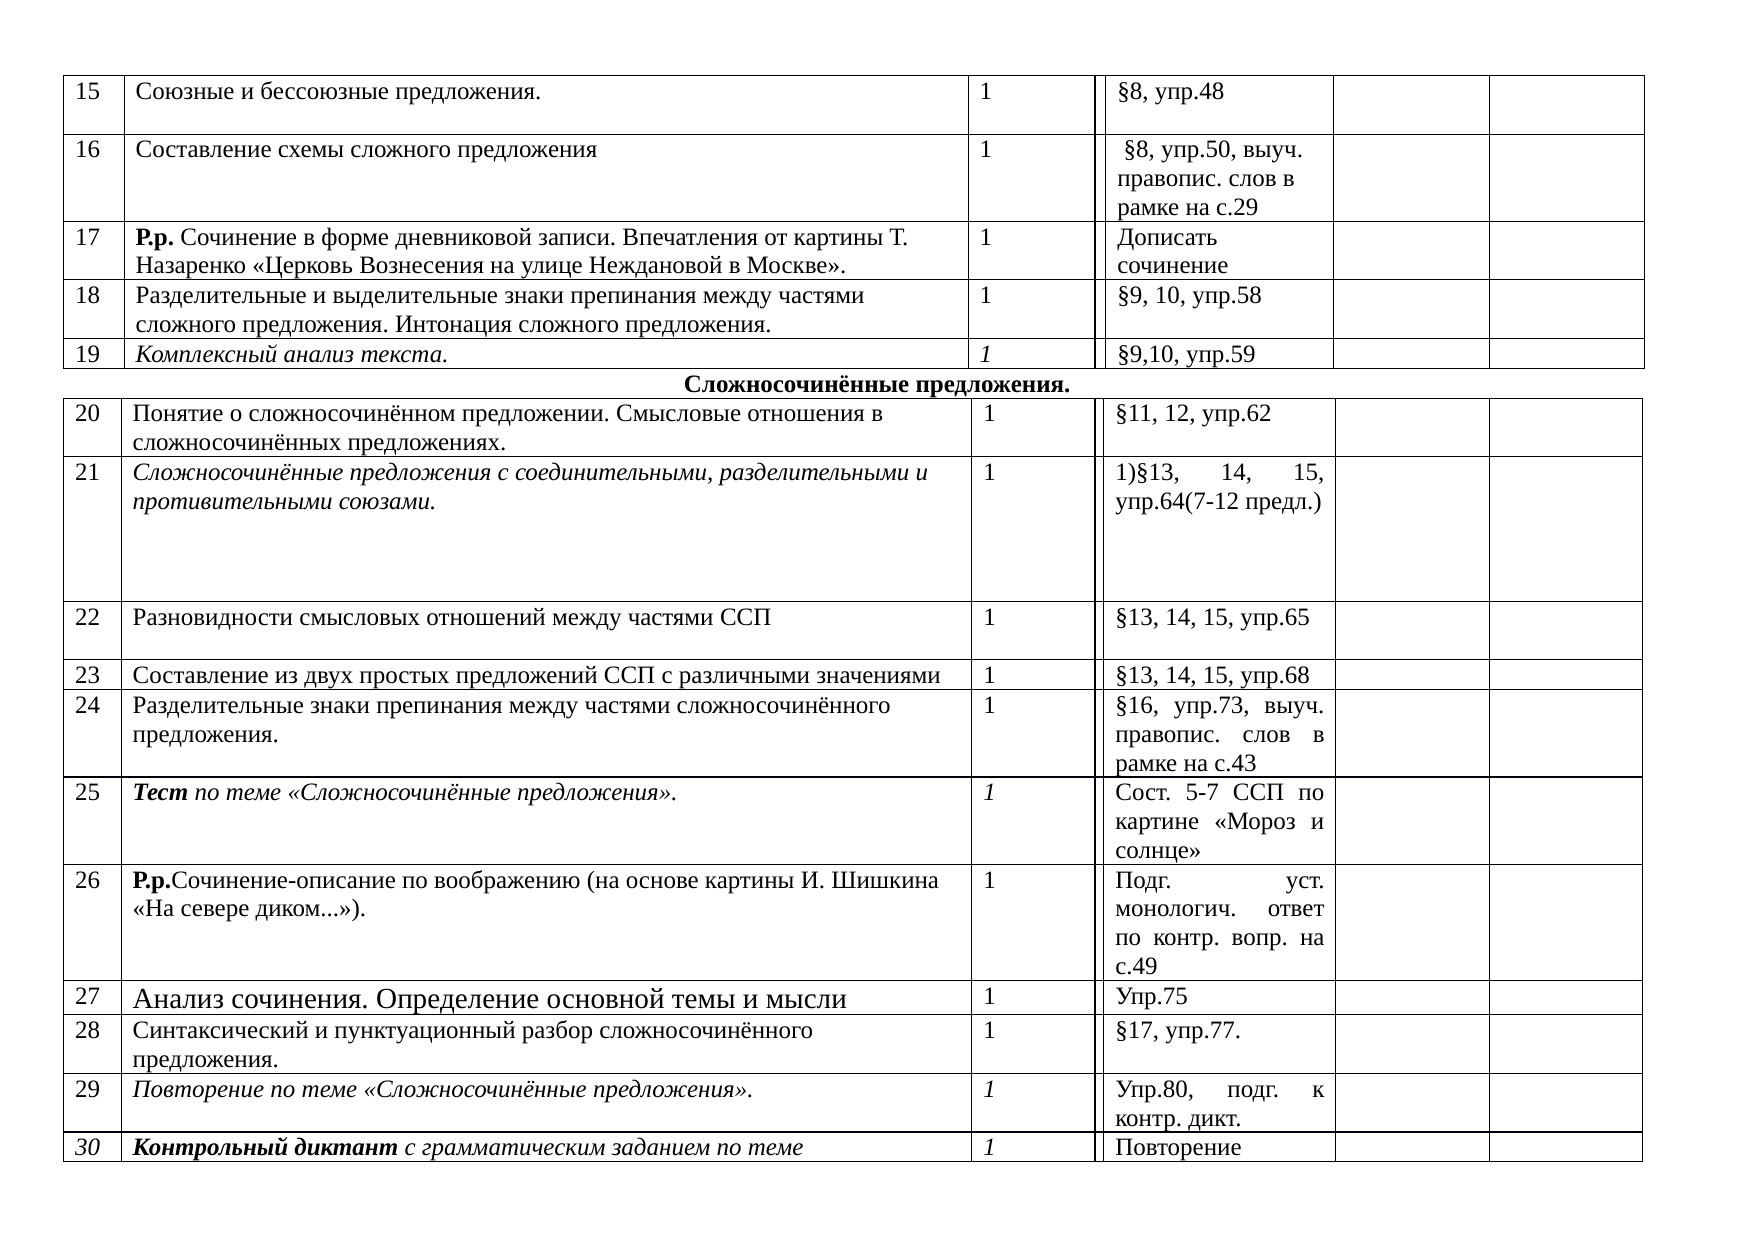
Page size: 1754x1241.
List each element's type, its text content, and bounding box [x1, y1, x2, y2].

table_cell Р.р. Сочинение в форме дневниковой записи. Впечатления от картины Т. Назаренко «Церковь Вознесения на улице Неждановой в Москве». [125, 222, 968, 279]
table_cell Повторение [1104, 1133, 1335, 1161]
table_cell Упр.75 [1104, 981, 1335, 1014]
table_cell 1 [972, 660, 1094, 689]
table_cell [1096, 457, 1103, 601]
table_cell Контрольный диктант с грамматическим заданием по теме [122, 1133, 971, 1161]
table_cell Разделительные знаки препинания между частями сложносочинённого предложения. [122, 690, 971, 776]
table_header [1336, 399, 1489, 456]
table_cell 1 [972, 1015, 1094, 1073]
table_cell 16 [64, 135, 124, 221]
table_header §11, 12, упр.62 [1104, 399, 1335, 456]
table_header [1490, 399, 1642, 456]
table_cell 1 [972, 1133, 1094, 1161]
table_cell 1 [969, 280, 1094, 338]
table_cell [1336, 660, 1489, 689]
table_cell 17 [64, 222, 124, 279]
table_cell [1490, 1133, 1642, 1161]
table_cell [1096, 865, 1103, 980]
table_cell Упр.80, подг. к контр. дикт. [1104, 1074, 1335, 1131]
table_cell Повторение по теме «Сложносочинённые предложения». [122, 1074, 971, 1131]
table_cell [1490, 280, 1644, 338]
table_cell 1 [972, 1074, 1094, 1131]
table_cell 1 [969, 222, 1094, 279]
table_cell [1336, 981, 1489, 1014]
table_cell 21 [64, 457, 121, 601]
table_cell [1096, 690, 1103, 776]
table_cell 1 [972, 778, 1094, 864]
table_cell §17, упр.77. [1104, 1015, 1335, 1073]
table_cell [1490, 135, 1644, 221]
table_cell 15 [64, 76, 124, 133]
table_cell [1336, 457, 1489, 601]
table_cell [1336, 1133, 1489, 1161]
table_cell [1334, 339, 1489, 368]
table_cell Составление схемы сложного предложения [125, 135, 968, 221]
table_cell [1334, 280, 1489, 338]
table_cell [1096, 660, 1103, 689]
table_cell [1490, 222, 1644, 279]
table_header 1 [972, 399, 1094, 456]
table_cell [1334, 222, 1489, 279]
table_cell 1 [969, 76, 1094, 133]
table_cell [1096, 280, 1105, 338]
table_cell §13, 14, 15, упр.65 [1104, 602, 1335, 659]
table_cell [1490, 76, 1644, 133]
table_cell [1336, 690, 1489, 776]
table_cell 1 [972, 690, 1094, 776]
table_cell Синтаксический и пунктуационный разбор сложносочинённого предложения. [122, 1015, 971, 1073]
table_cell 30 [64, 1133, 121, 1161]
table_cell Сост. 5-7 ССП по картине «Мороз и солнце» [1104, 778, 1335, 864]
table_cell Подг. уст. монологич. ответ по контр. вопр. на с.49 [1104, 865, 1335, 980]
table_cell [1096, 1133, 1103, 1161]
table_cell [1336, 1074, 1489, 1131]
table_cell 1 [972, 602, 1094, 659]
table_cell §16, упр.73, выуч. правопис. слов в рамке на с.43 [1104, 690, 1335, 776]
table_cell [1490, 981, 1642, 1014]
table_cell [1490, 1074, 1642, 1131]
table_header 20 [64, 399, 121, 456]
table_cell [1490, 457, 1642, 601]
table_cell Составление из двух простых предложений ССП с различными значениями [122, 660, 971, 689]
table_cell [1336, 1015, 1489, 1073]
table_cell [1490, 602, 1642, 659]
table_cell [1490, 690, 1642, 776]
table_cell §8, упр.48 [1106, 76, 1333, 133]
table_cell [1334, 135, 1489, 221]
table_cell [1336, 778, 1489, 864]
table_cell 28 [64, 1015, 121, 1073]
table_cell 1 [972, 457, 1094, 601]
table_cell 1 [972, 865, 1094, 980]
table_cell Союзные и бессоюзные предложения. [125, 76, 968, 133]
table_cell Тест по теме «Сложносочинённые предложения». [122, 778, 971, 864]
table_cell 29 [64, 1074, 121, 1131]
table_cell 19 [64, 339, 124, 368]
table_cell 25 [64, 778, 121, 864]
table_cell [1490, 865, 1642, 980]
table_cell [1490, 660, 1642, 689]
table_cell Разделительные и выделительные знаки препинания между частями сложного предложения. Интонация сложного предложения. [125, 280, 968, 338]
table_cell 1 [972, 981, 1094, 1014]
table_cell Сложносочинённые предложения с соединительными, разделительными и противительными союзами. [122, 457, 971, 601]
table_cell [1096, 135, 1105, 221]
table_cell 1)§13, 14, 15, упр.64(7-12 предл.) [1104, 457, 1335, 601]
table_cell 24 [64, 690, 121, 776]
table_cell [1096, 981, 1103, 1014]
table_header Понятие о сложносочинённом предложении. Смысловые отношения в сложносочинённых предложениях. [122, 399, 971, 456]
table_cell 18 [64, 280, 124, 338]
table_cell [1096, 1015, 1103, 1073]
table_cell [1096, 1074, 1103, 1131]
table_cell Комплексный анализ текста. [125, 339, 968, 368]
table_cell Разновидности смысловых отношений между частями ССП [122, 602, 971, 659]
table_header [1096, 399, 1103, 456]
table_cell 22 [64, 602, 121, 659]
table_cell [1336, 602, 1489, 659]
table_cell [1096, 339, 1105, 368]
table_cell 27 [64, 981, 121, 1014]
table_cell 1 [969, 135, 1094, 221]
table_cell §13, 14, 15, упр.68 [1104, 660, 1335, 689]
table_cell 1 [969, 339, 1094, 368]
table_cell Анализ сочинения. Определение основной темы и мысли [122, 981, 971, 1014]
table_cell [1096, 222, 1105, 279]
table_cell [1096, 778, 1103, 864]
table_cell Р.р.Сочинение-описание по воображению (на основе картины И. Шишкина «На севере диком...»). [122, 865, 971, 980]
table_cell [1490, 339, 1644, 368]
table_cell [1336, 865, 1489, 980]
table_cell §9, 10, упр.58 [1106, 280, 1333, 338]
table_cell §9,10, упр.59 [1106, 339, 1333, 368]
table_cell Дописать сочинение [1106, 222, 1333, 279]
table_cell [1096, 602, 1103, 659]
table_cell 26 [64, 865, 121, 980]
table_cell [1490, 778, 1642, 864]
table_cell [1096, 76, 1105, 133]
text Сложносочинённые предложения. [75, 369, 1679, 397]
table_cell [1334, 76, 1489, 133]
table_cell [1490, 1015, 1642, 1073]
table_cell §8, упр.50, выуч. правопис. слов в рамке на с.29 [1106, 135, 1333, 221]
table_cell 23 [64, 660, 121, 689]
